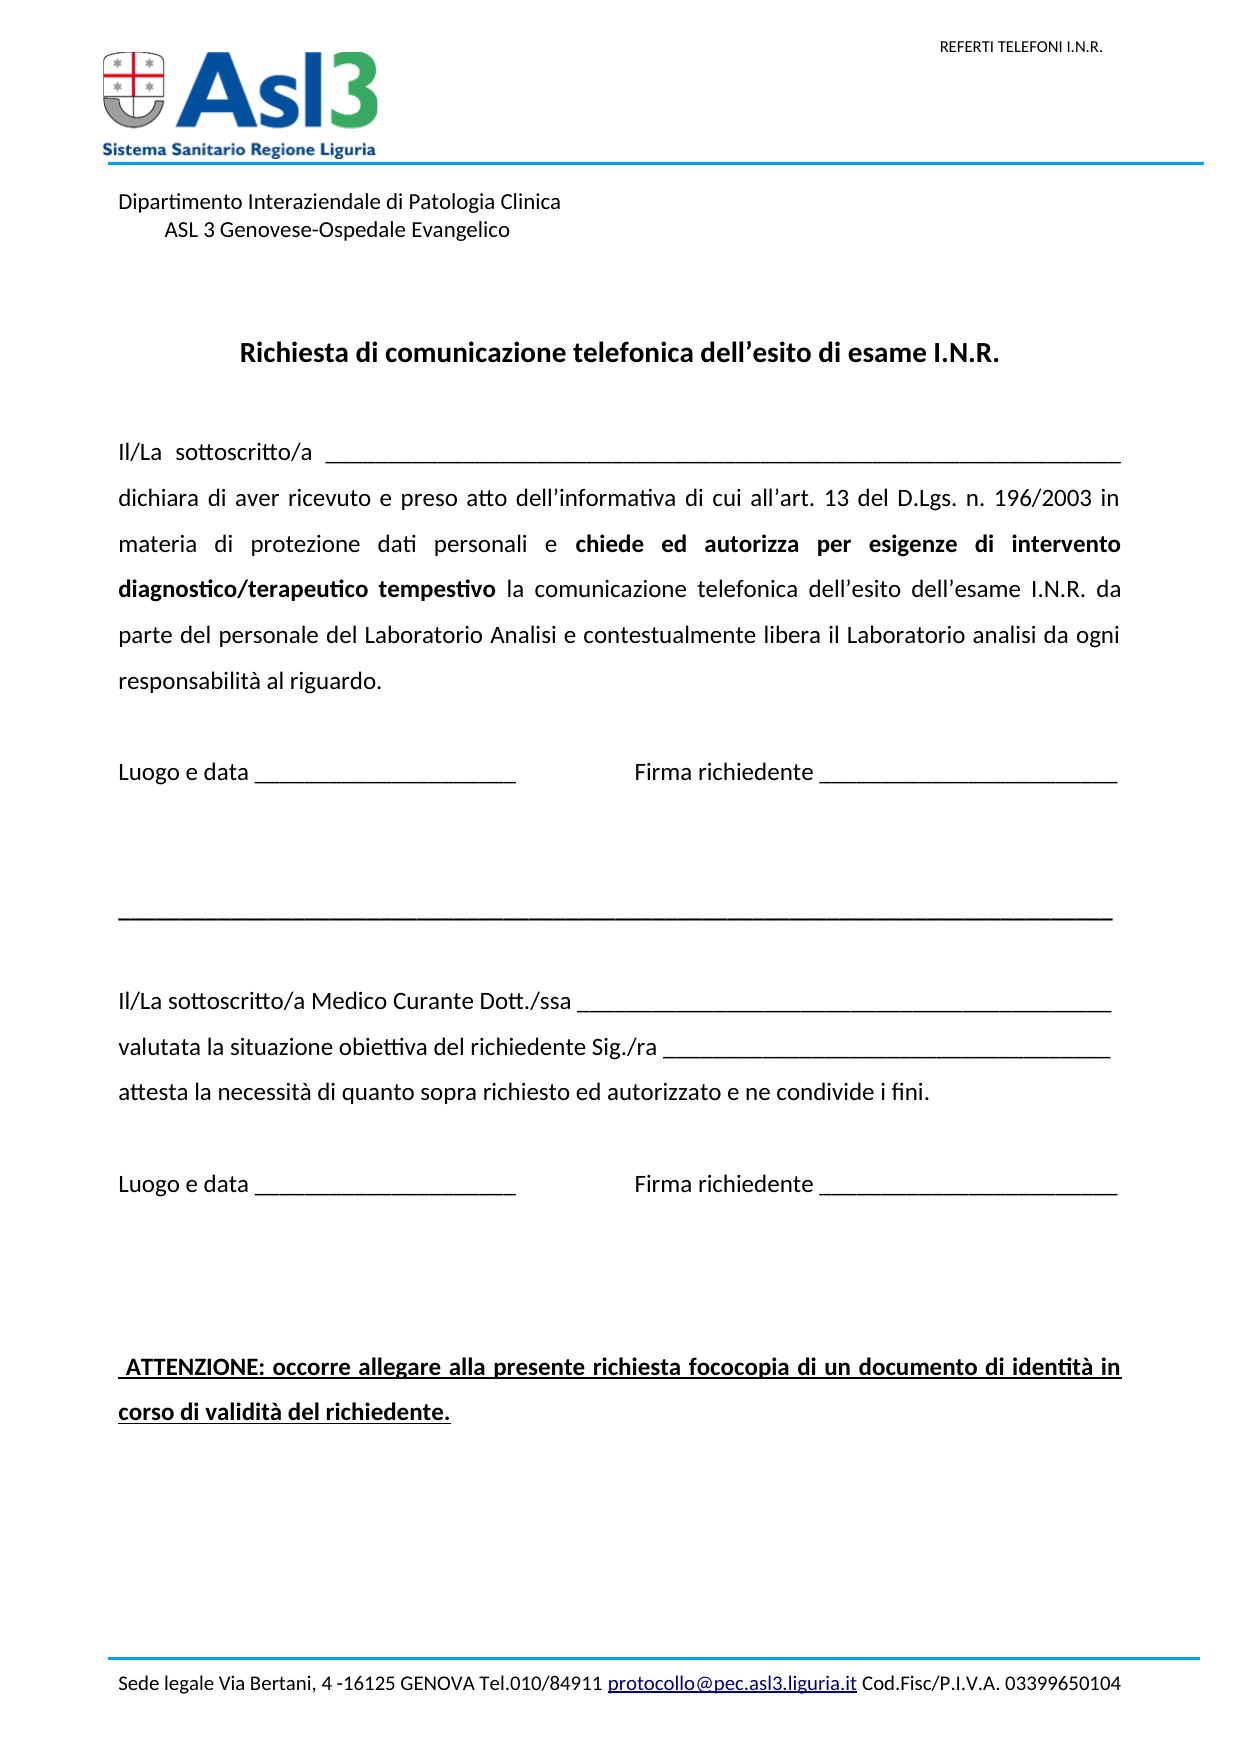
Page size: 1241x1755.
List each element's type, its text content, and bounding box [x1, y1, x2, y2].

text ATTENZIONE: occorre allegare alla presente richiesta fococopia di un documento di identità in [118, 1351, 1122, 1377]
text ________________________________________________________________________________ [118, 893, 1122, 924]
text Luogo e data _____________________ Firma richiedente ________________________ [118, 756, 1122, 787]
text attesta la necessità di quanto sopra richiesto ed autorizzato e ne condivide i fini. [118, 1076, 1122, 1107]
text Dipartimento Interaziendale di Patologia Clinica [118, 187, 1122, 215]
text ASL 3 Genovese-Ospedale Evangelico [118, 215, 1122, 243]
text Richiesta di comunicazione telefonica dell’esito di esame I.N.R. [118, 334, 1122, 370]
text corso di validità del richiedente. [118, 1379, 1122, 1427]
text valutata la situazione obiettiva del richiedente Sig./ra ____________________________________ [118, 1031, 1122, 1061]
text Luogo e data _____________________ Firma richiedente ________________________ [118, 1168, 1122, 1198]
text Il/La sottoscritto/a Medico Curante Dott./ssa ___________________________________________ [118, 985, 1122, 1016]
text Il/La sottoscritto/a ________________________________________________________________ dichiara di aver ricevuto e preso atto dell’informativa di cui all’art. 13 del D.Lgs. n. 196/2003 in materia di protezione dati personali e chiede ed autorizza per esigenze di intervento diagnostico/terapeutico tempestivo la comunicazione telefonica dell’esito dell’esame I.N.R. da parte del personale del Laboratorio Analisi e contestualmente libera il Laboratorio analisi da ogni responsabilità al riguardo. [118, 436, 1122, 695]
